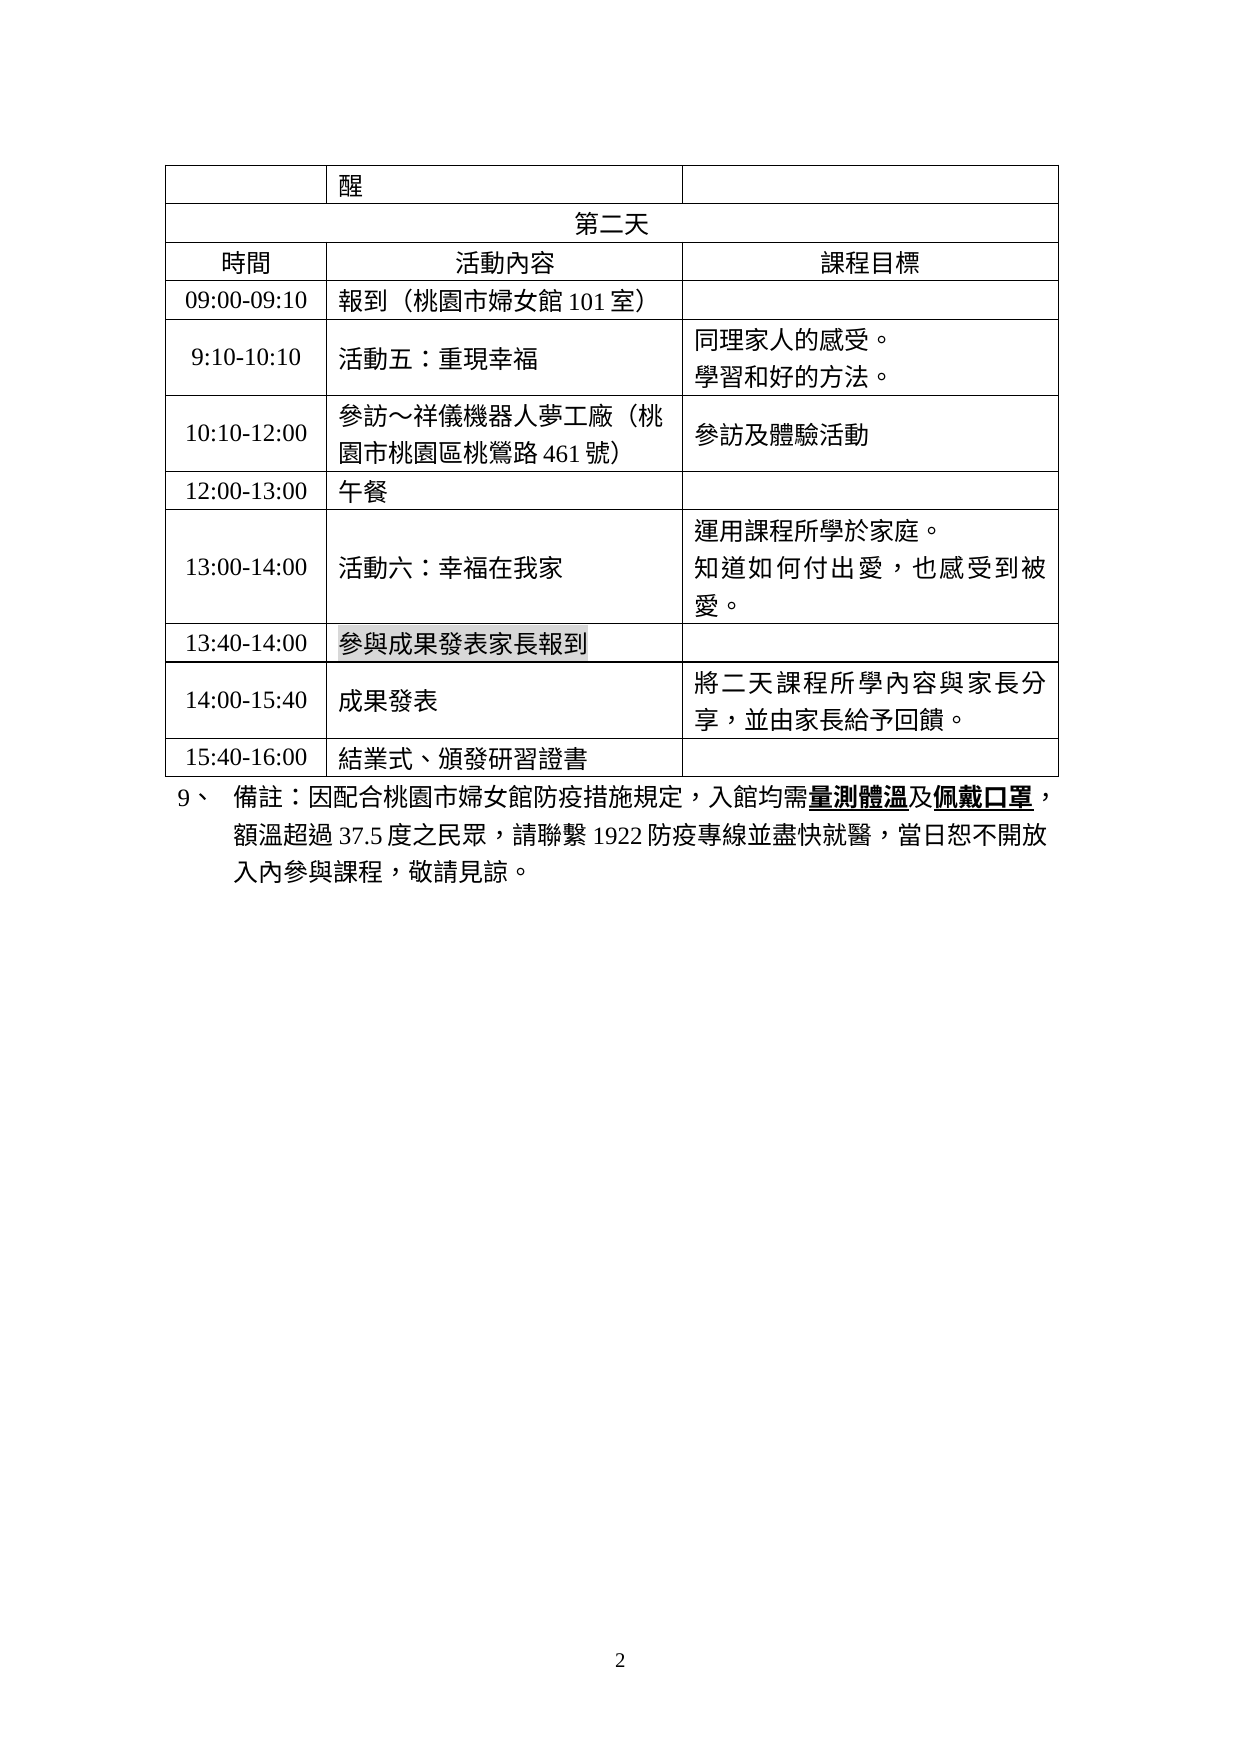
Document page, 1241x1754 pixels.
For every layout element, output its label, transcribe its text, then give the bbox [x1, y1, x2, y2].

table_cell 14:00-15:40 [166, 663, 326, 737]
table_cell 課程目標 [683, 243, 1058, 280]
table_cell 10:10-12:00 [166, 396, 326, 471]
table_cell 第二天 [166, 204, 1058, 242]
table_cell 將二天課程所學內容與家長分享，並由家長給予回饋。 [683, 663, 1058, 737]
table_cell 活動內容 [327, 243, 682, 280]
table_cell [166, 166, 326, 203]
table_cell 9:10-10:10 [166, 320, 326, 395]
table_cell 13:40-14:00 [166, 624, 326, 661]
table_cell 13:00-14:00 [166, 510, 326, 623]
table_cell 參與成果發表家長報到 [327, 624, 682, 661]
table_cell 結業式、頒發研習證書 [327, 739, 682, 776]
table_cell [683, 166, 1058, 203]
table_cell 活動五：重現幸福 [327, 320, 682, 395]
table_cell [683, 472, 1058, 509]
table_cell 參訪及體驗活動 [683, 396, 1058, 471]
table_cell [683, 739, 1058, 776]
table_cell 15:40-16:00 [166, 739, 326, 776]
table_cell 12:00-13:00 [166, 472, 326, 509]
table_cell 參訪～祥儀機器人夢工廠（桃園市桃園區桃鶯路461號） [327, 396, 682, 471]
table_cell 報到（桃園市婦女館101室） [327, 281, 682, 319]
table_cell 午餐 [327, 472, 682, 509]
table_cell 09:00-09:10 [166, 281, 326, 319]
table_cell 活動六：幸福在我家 [327, 510, 682, 623]
table_cell 成果發表 [327, 663, 682, 737]
table_cell 醒 [327, 166, 682, 203]
table_cell 時間 [166, 243, 326, 280]
table_cell [683, 624, 1058, 661]
table_cell 同理家人的感受。 學習和好的方法。 [683, 320, 1058, 395]
list 備註：因配合桃園市婦女館防疫措施規定，入館均需量測體溫及佩戴口罩，額溫超過37.5度之民眾，請聯繫1922防疫專線並盡快就醫，當日恕不開放入內參與課程，敬請見諒。 [177, 777, 1063, 889]
table_cell [683, 281, 1058, 319]
table_cell 運用課程所學於家庭。 知道如何付出愛，也感受到被愛。 [683, 510, 1058, 623]
